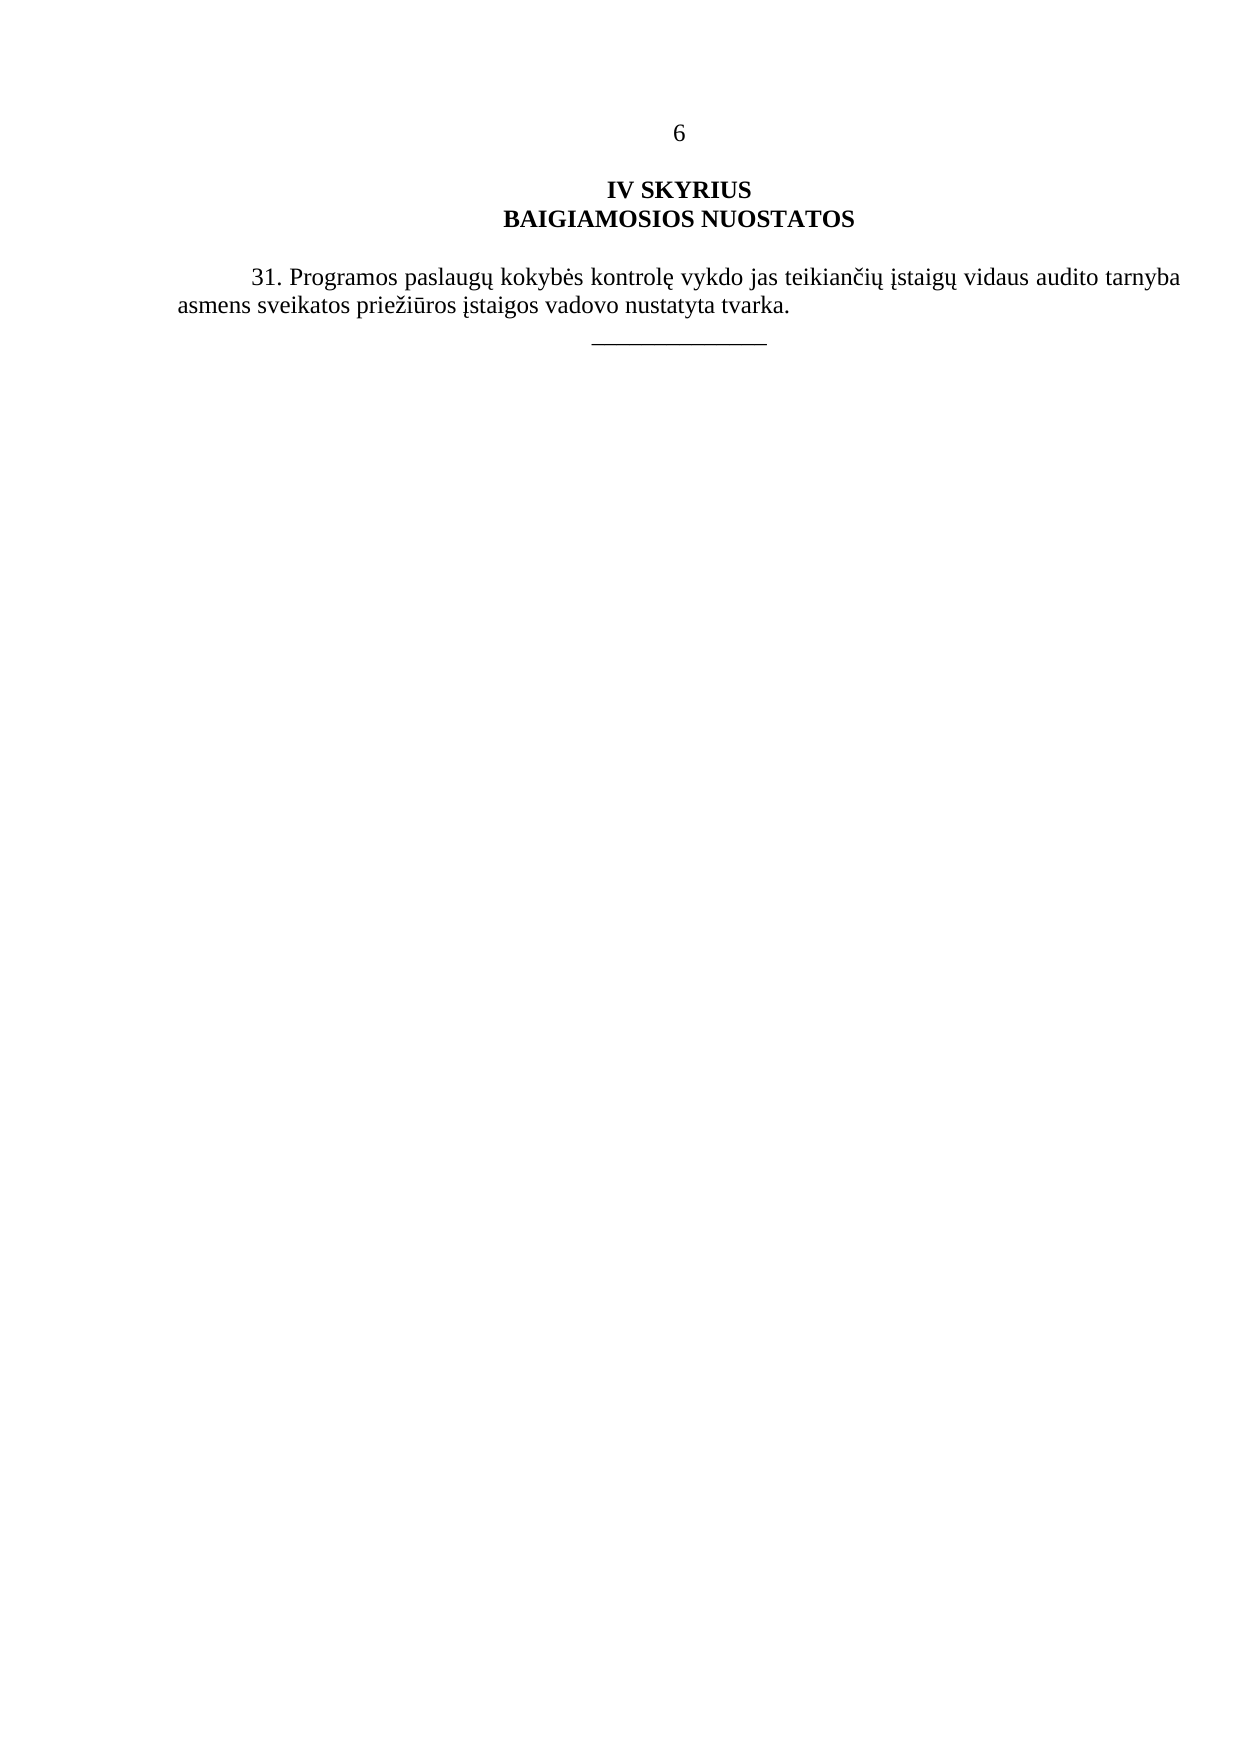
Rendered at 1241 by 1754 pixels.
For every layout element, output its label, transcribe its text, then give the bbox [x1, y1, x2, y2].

text IV SKYRIUS [177, 176, 1181, 204]
text BAIGIAMOSIOS NUOSTATOS [177, 204, 1181, 233]
text 31. Programos paslaugų kokybės kontrolę vykdo jas teikiančių įstaigų vidaus audito tarnyba asmens sveikatos priežiūros įstaigos vadovo nustatyta tvarka. [177, 262, 1181, 319]
text ______________ [177, 319, 1181, 348]
